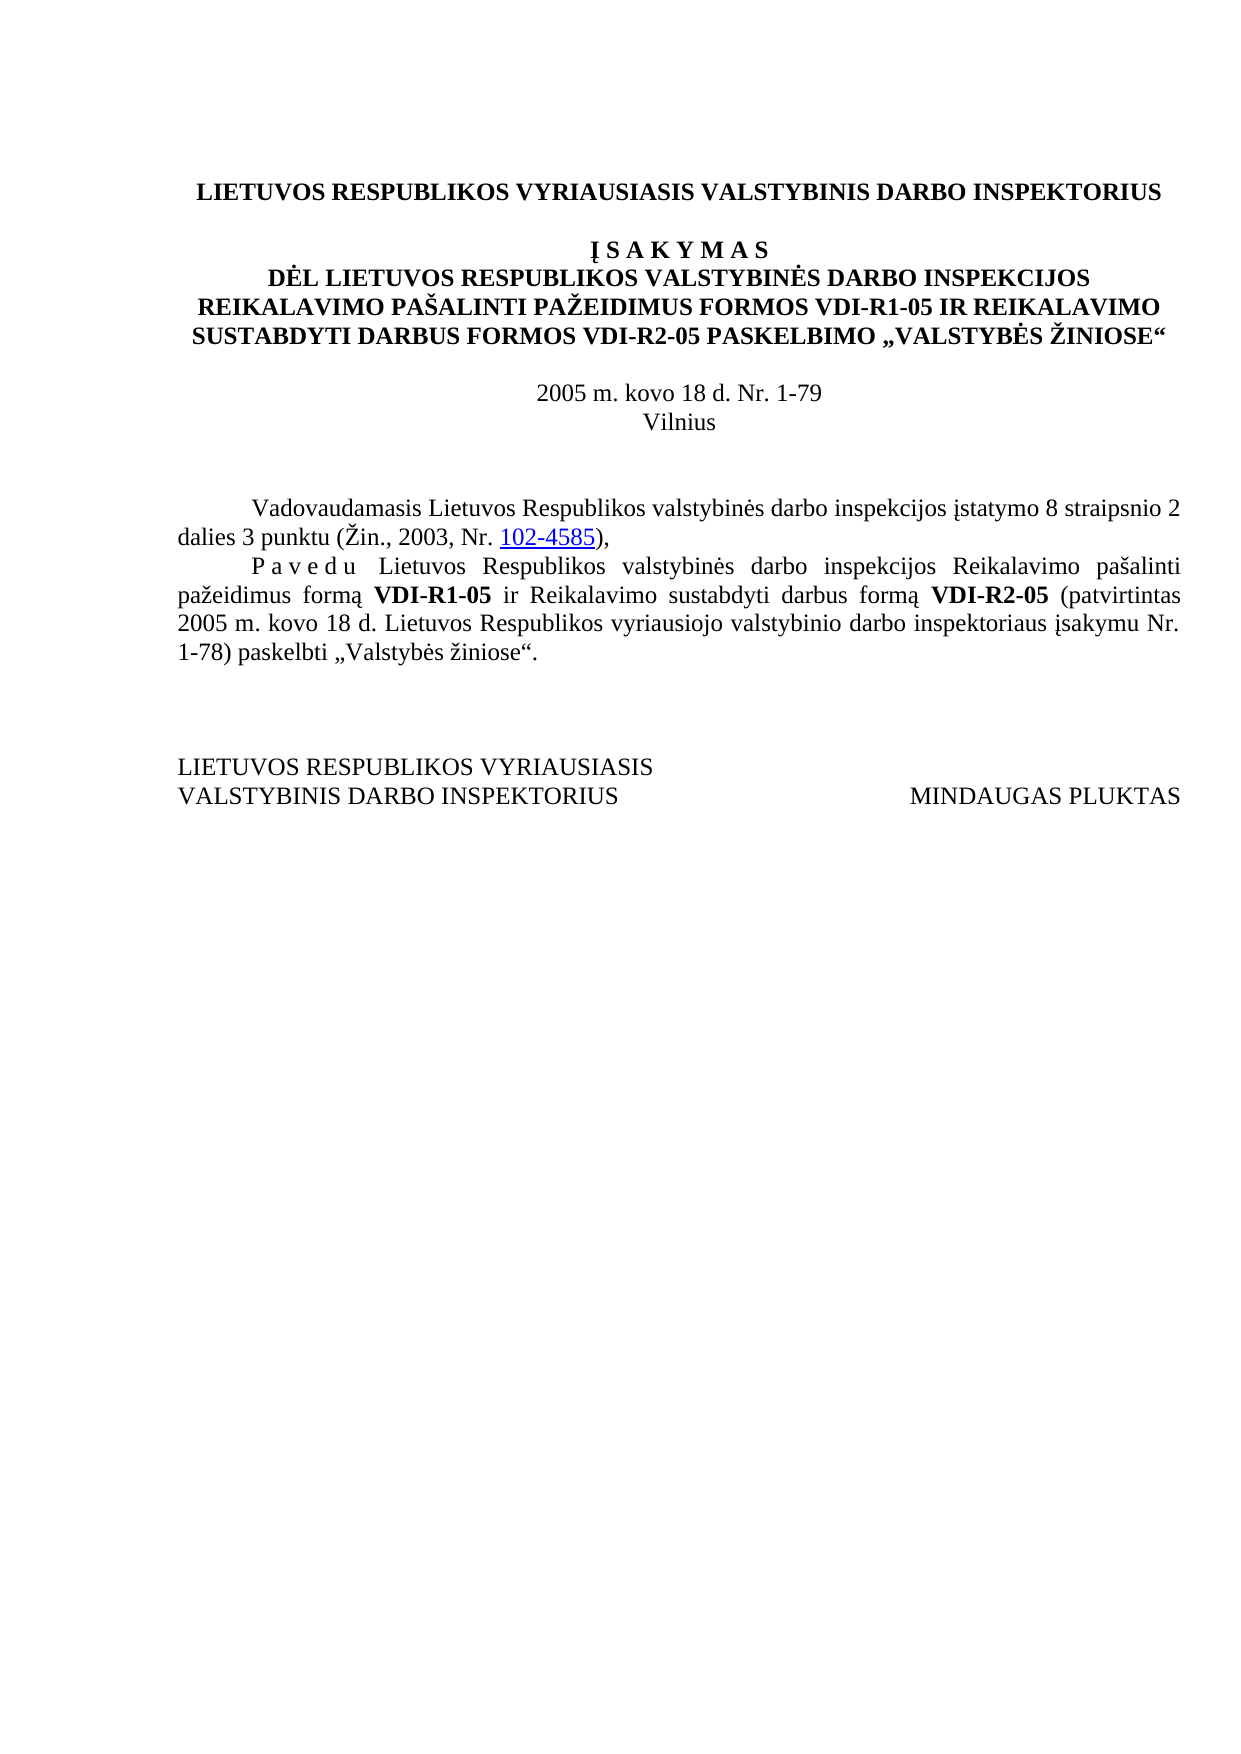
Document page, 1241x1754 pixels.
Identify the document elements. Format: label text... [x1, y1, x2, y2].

text Pavedu Lietuvos Respublikos valstybinės darbo inspekcijos Reikalavimo pašalinti pažeidimus formą VDI-R1-05 ir Reikalavimo sustabdyti darbus formą VDI-R2-05 (patvirtintas 2005 m. kovo 18 d. Lietuvos Respublikos vyriausiojo valstybinio darbo inspektoriaus įsakymu Nr. 1-78) paskelbti „Valstybės žiniose“. [177, 551, 1181, 666]
text LIETUVOS RESPUBLIKOS VYRIAUSIASIS VALSTYBINIS DARBO INSPEKTORIUS [177, 177, 1181, 206]
text Į S A K Y M A S [177, 235, 1181, 263]
text VALSTYBINIS DARBO INSPEKTORIUS MINDAUGAS PLUKTAS [177, 781, 1181, 810]
text Vilnius [177, 407, 1181, 436]
text DĖL LIETUVOS RESPUBLIKOS VALSTYBINĖS DARBO INSPEKCIJOS REIKALAVIMO PAŠALINTI PAŽEIDIMUS FORMOS VDI-R1-05 IR REIKALAVIMO SUSTABDYTI DARBUS FORMOS VDI-R2-05 PASKELBIMO „VALSTYBĖS ŽINIOSE“ [177, 263, 1181, 350]
text LIETUVOS RESPUBLIKOS VYRIAUSIASIS [177, 752, 1181, 781]
text 2005 m. kovo 18 d. Nr. 1-79 [177, 378, 1181, 407]
text Vadovaudamasis Lietuvos Respublikos valstybinės darbo inspekcijos įstatymo 8 straipsnio 2 dalies 3 punktu (Žin., 2003, Nr. 102-4585), [177, 493, 1181, 551]
